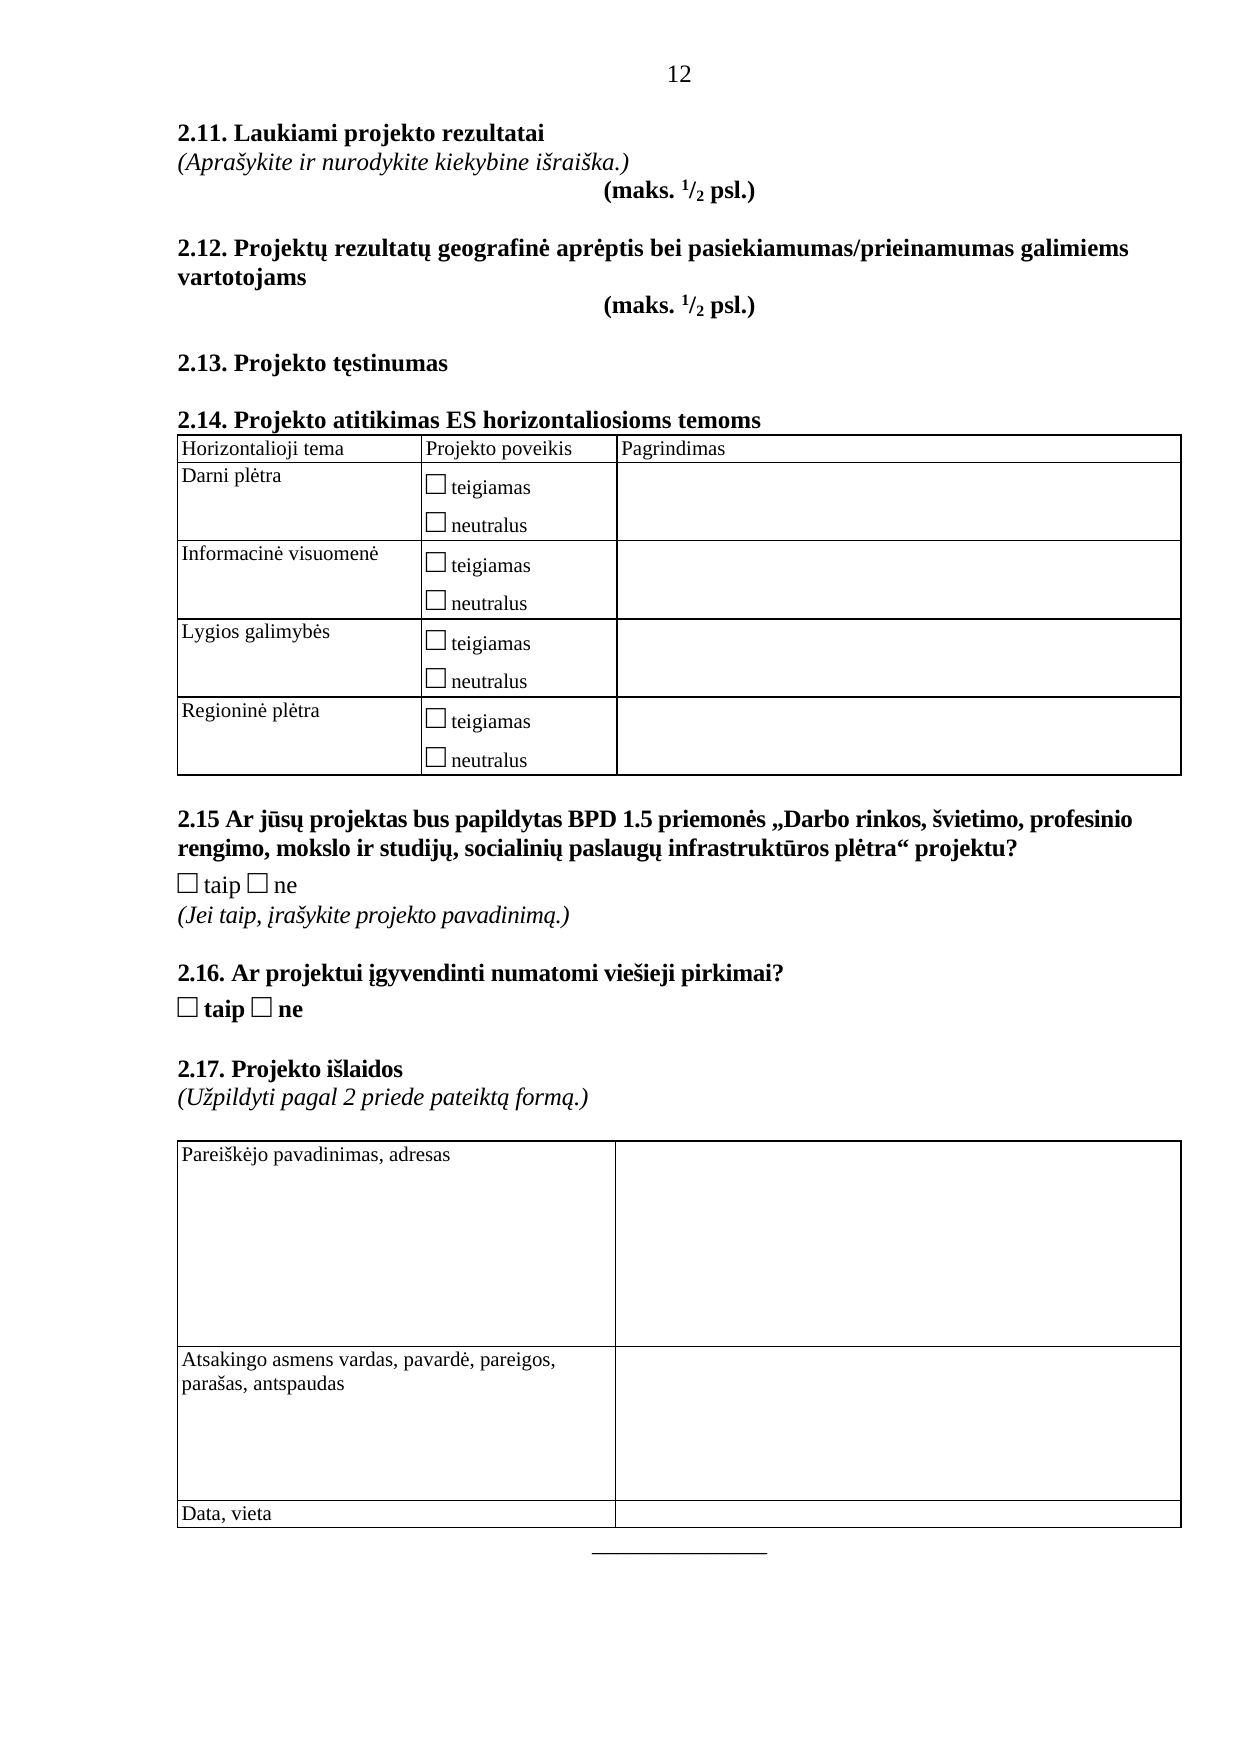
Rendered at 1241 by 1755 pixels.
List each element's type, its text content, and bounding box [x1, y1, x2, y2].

table_cell Regioninė plėtra [178, 698, 421, 774]
table_cell Atsakingo asmens vardas, pavardė, pareigos, parašas, antspaudas [178, 1347, 615, 1499]
table_cell [616, 1501, 1180, 1526]
text 2.15 Ar jūsų projektas bus papildytas BPD 1.5 priemonės „Darbo rinkos, švietimo, profesinio rengimo, mokslo ir studijų, socialinių paslaugų infrastruktūros plėtra“ projektu? [177, 804, 1181, 862]
text (maks. 1/2 psl.) [177, 291, 1181, 319]
table_cell Data, vieta [178, 1501, 615, 1526]
text 2.11. Laukiami projekto rezultatai [177, 118, 1181, 147]
table_cell Informacinė visuomenė [178, 541, 421, 618]
text 2.12. Projektų rezultatų geografinė aprėptis bei pasiekiamumas/prieinamumas galimiems vartotojams [177, 233, 1181, 291]
table_header Projekto poveikis [422, 436, 616, 461]
text (Jei taip, įrašykite projekto pavadinimą.) [177, 900, 1181, 929]
text 2.14. Projekto atitikimas ES horizontaliosioms temoms [177, 406, 1181, 434]
text □ taip □ ne [177, 862, 1181, 900]
table_header Horizontalioji tema [178, 436, 421, 461]
table_header [616, 1142, 1180, 1346]
text 2.17. Projekto išlaidos [177, 1054, 1181, 1082]
table_header Pagrindimas [618, 436, 1180, 461]
text 2.16. Ar projektui įgyvendinti numatomi viešieji pirkimai? [177, 958, 1181, 987]
table_cell [616, 1347, 1180, 1499]
table_header Pareiškėjo pavadinimas, adresas [178, 1142, 615, 1346]
table_cell [618, 463, 1180, 539]
text □ taip □ ne [177, 987, 1181, 1025]
text 2.13. Projekto tęstinumas [177, 348, 1181, 377]
table_cell Darni plėtra [178, 463, 421, 539]
text ______________ [177, 1528, 1181, 1557]
table_cell [618, 541, 1180, 618]
text (Užpildyti pagal 2 priede pateiktą formą.) [177, 1082, 1181, 1111]
text (Aprašykite ir nurodykite kiekybine išraiška.) [177, 147, 1181, 176]
table_cell [618, 698, 1180, 774]
text (maks. 1/2 psl.) [177, 176, 1181, 204]
table_cell [618, 620, 1180, 696]
table_cell Lygios galimybės [178, 620, 421, 696]
